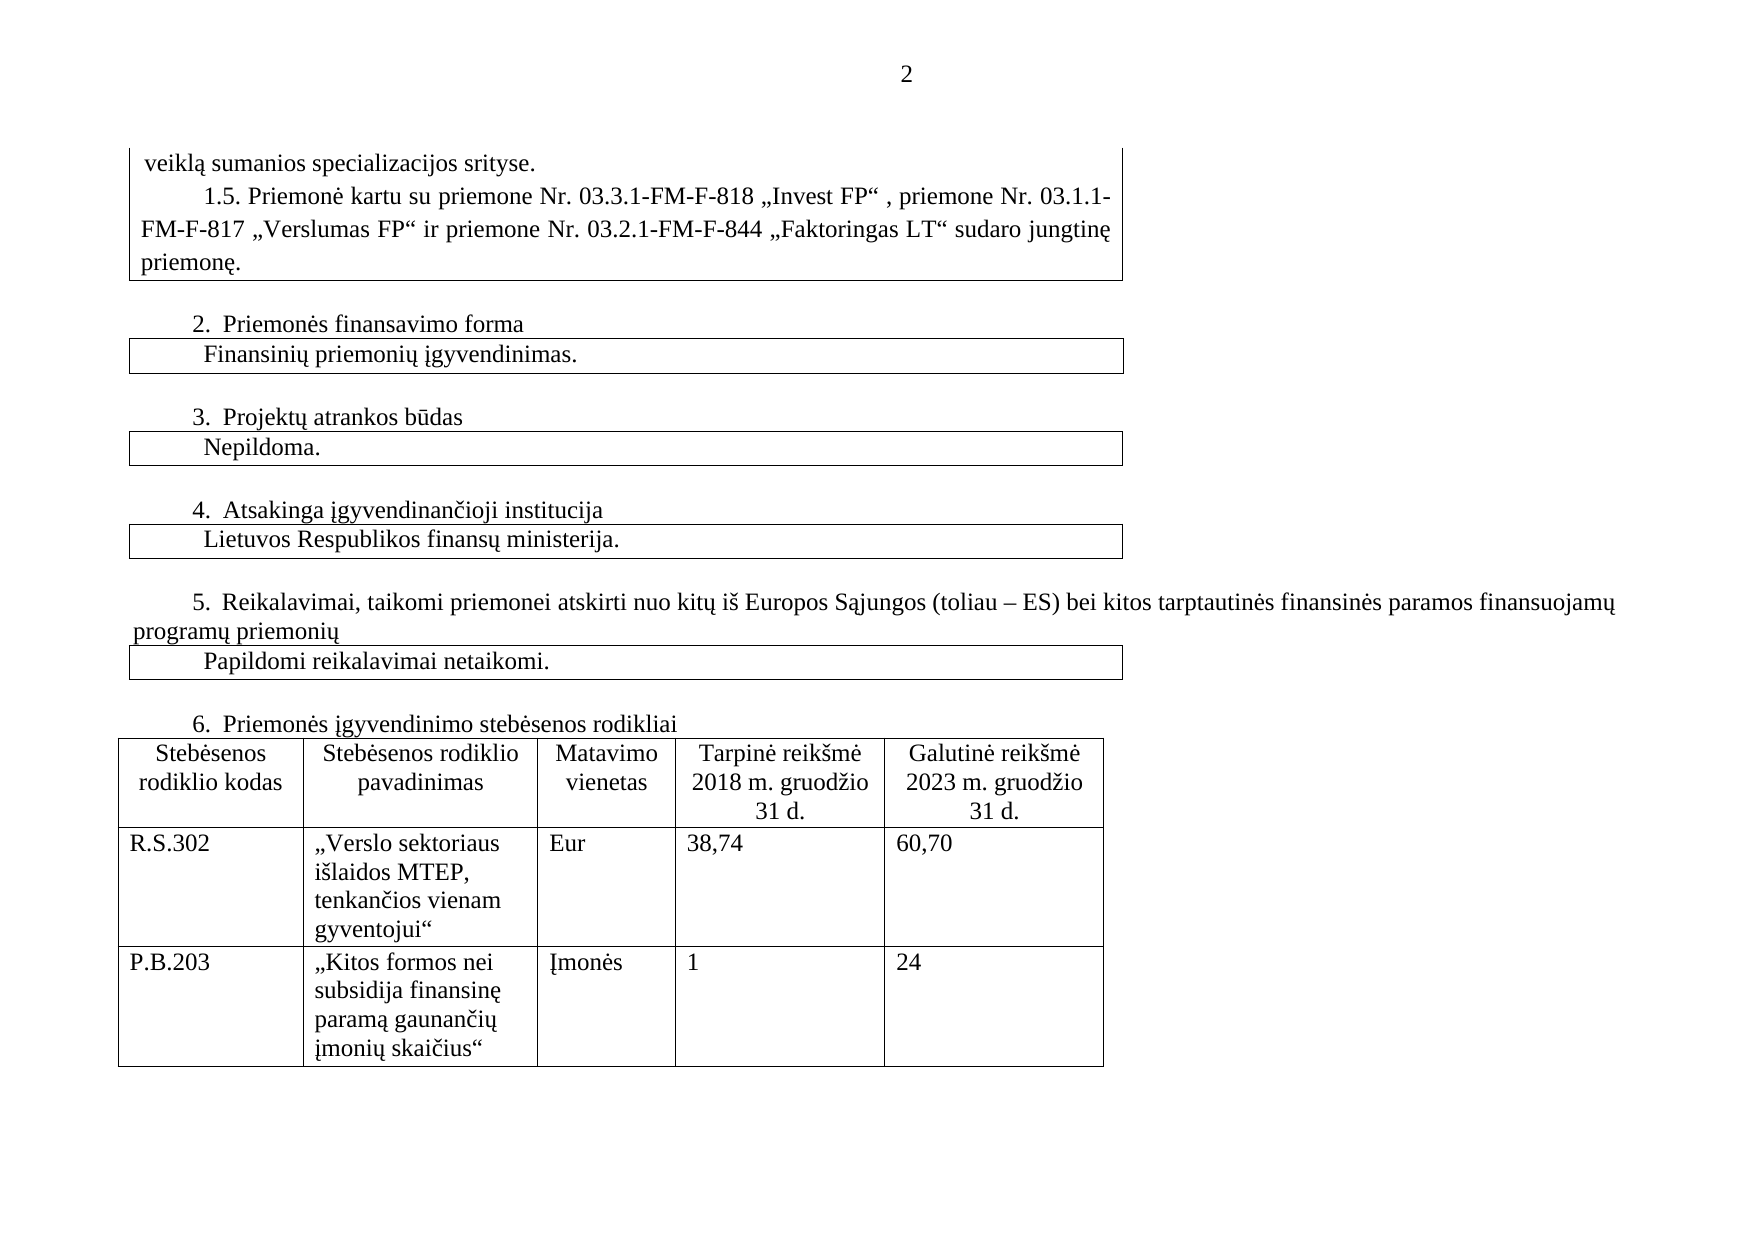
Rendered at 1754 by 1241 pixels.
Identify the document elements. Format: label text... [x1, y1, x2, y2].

table_header Matavimo vienetas [538, 739, 675, 827]
table_header Stebėsenos rodiklio kodas [119, 739, 303, 827]
table_cell 38,74 [676, 828, 884, 946]
table_cell 1.5. Priemonė kartu su priemone Nr. 03.3.1-FM-F-818 „Invest FP“ , priemone Nr. 03.1.1-FM-F-817 „Verslumas FP“ ir priemone Nr. 03.2.1-FM-F-844 „Faktoringas LT“ sudaro jungtinę priemonę. [130, 181, 1122, 280]
text 5. Reikalavimai, taikomi priemonei atskirti nuo kitų iš Europos Sąjungos (toliau – ES) bei kitos tarptautinės finansinės paramos finansuojamų programų priemonių [133, 587, 1695, 645]
table_cell 1 [676, 947, 884, 1066]
text 3. Projektų atrankos būdas [192, 402, 1695, 431]
table_header Nepildoma. [130, 432, 1122, 465]
table_header Papildomi reikalavimai netaikomi. [130, 646, 1122, 679]
table_header Stebėsenos rodiklio pavadinimas [304, 739, 537, 827]
table_cell 60,70 [885, 828, 1103, 946]
table_header Tarpinė reikšmė 2018 m. gruodžio 31 d. [676, 739, 884, 827]
table_cell „Kitos formos nei subsidija finansinę paramą gaunančių įmonių skaičius“ [304, 947, 537, 1066]
table_cell veiklą sumanios specializacijos srityse. [130, 148, 1122, 181]
table_cell Įmonės [538, 947, 675, 1066]
text 6. Priemonės įgyvendinimo stebėsenos rodikliai [192, 709, 1695, 737]
table_cell P.B.203 [119, 947, 303, 1066]
table_header Galutinė reikšmė 2023 m. gruodžio 31 d. [885, 739, 1103, 827]
text 4. Atsakinga įgyvendinančioji institucija [192, 495, 1695, 523]
table_cell „Verslo sektoriaus išlaidos MTEP, tenkančios vienam gyventojui“ [304, 828, 537, 946]
table_cell Eur [538, 828, 675, 946]
text 2. Priemonės finansavimo forma [192, 309, 1695, 338]
table_header Lietuvos Respublikos finansų ministerija. [130, 525, 1122, 558]
table_cell 24 [885, 947, 1103, 1066]
table_header Finansinių priemonių įgyvendinimas. [130, 339, 1123, 372]
table_cell R.S.302 [119, 828, 303, 946]
